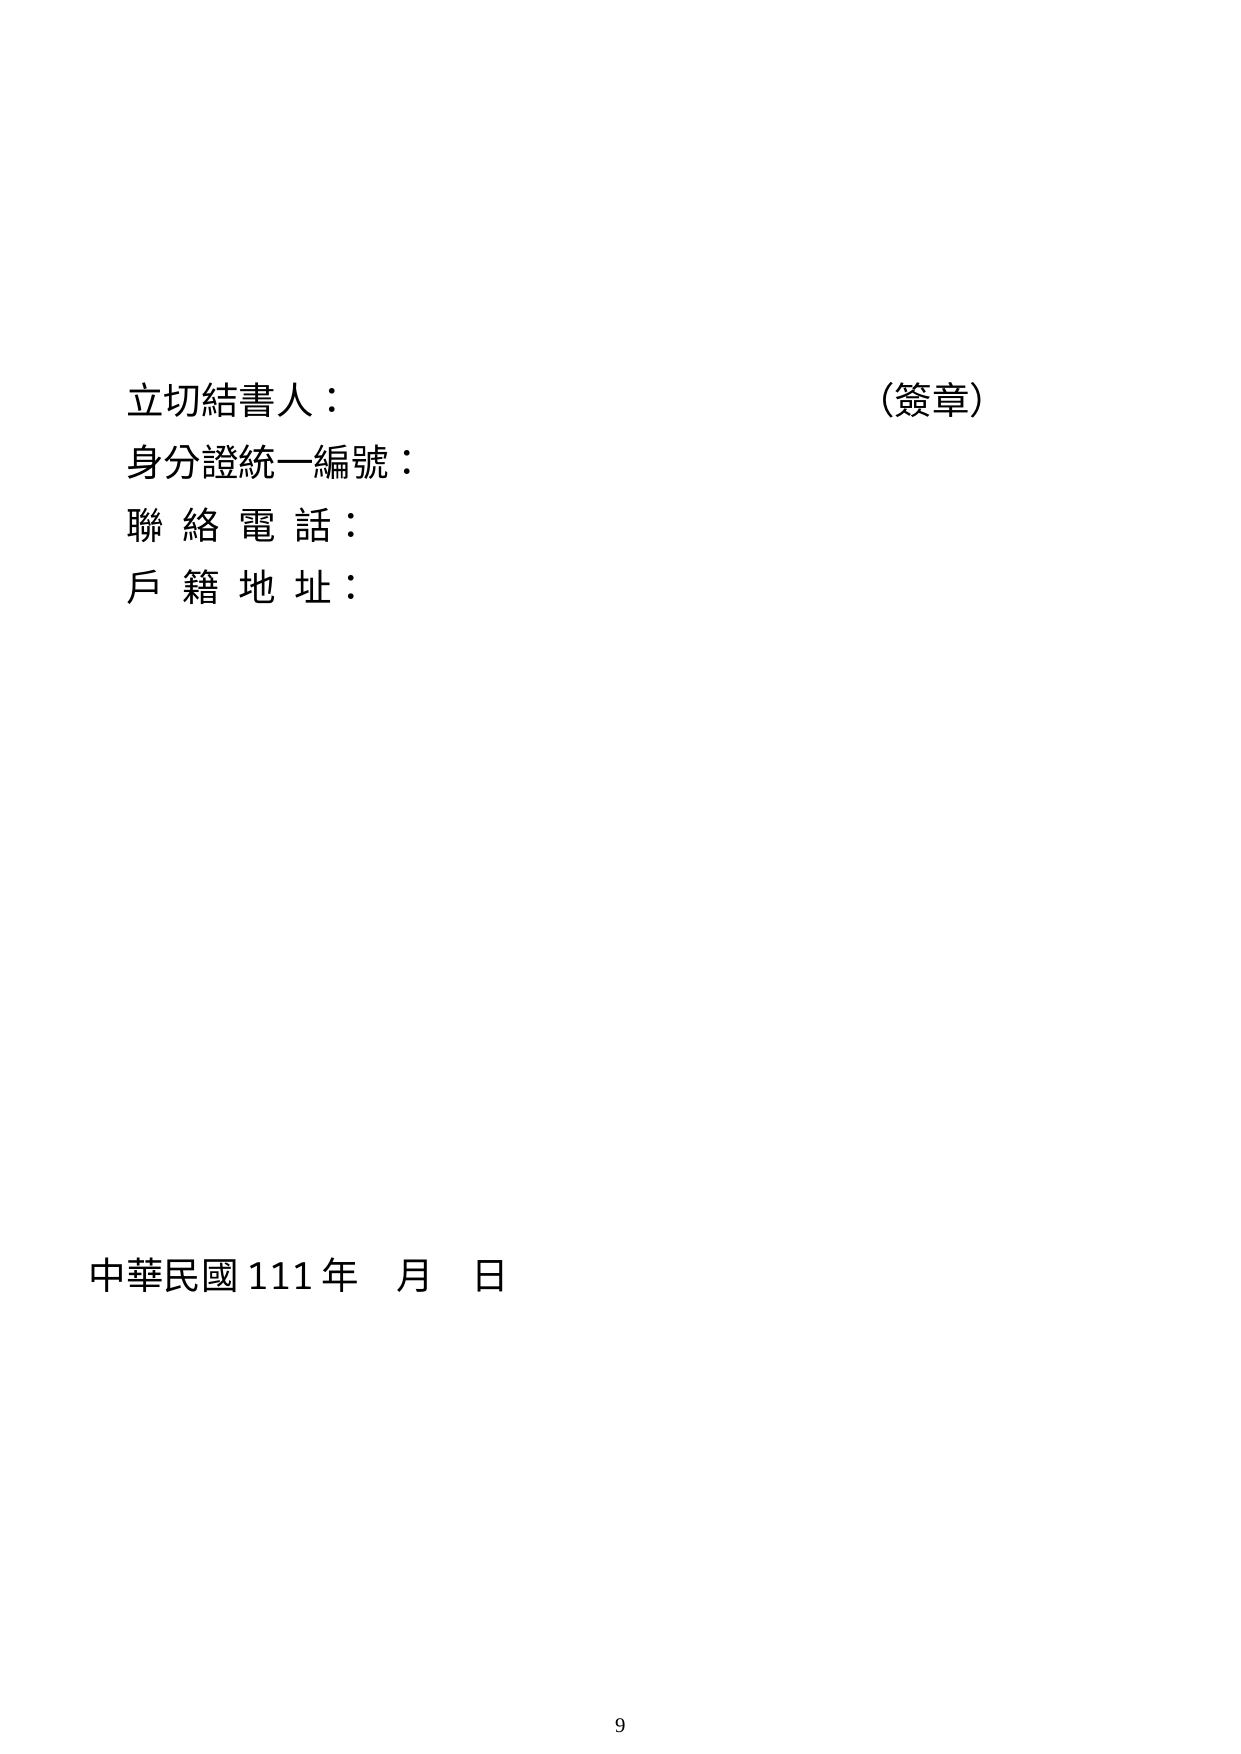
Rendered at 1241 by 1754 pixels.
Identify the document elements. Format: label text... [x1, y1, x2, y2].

text 中華民國111年 月 日 [89, 1231, 1152, 1294]
text 戶 籍 地 址： [126, 544, 1152, 606]
text 身分證統一編號： [126, 419, 1152, 481]
text 立切結書人： （簽章） [126, 356, 1152, 419]
text 聯 絡 電 話： [126, 481, 1152, 544]
